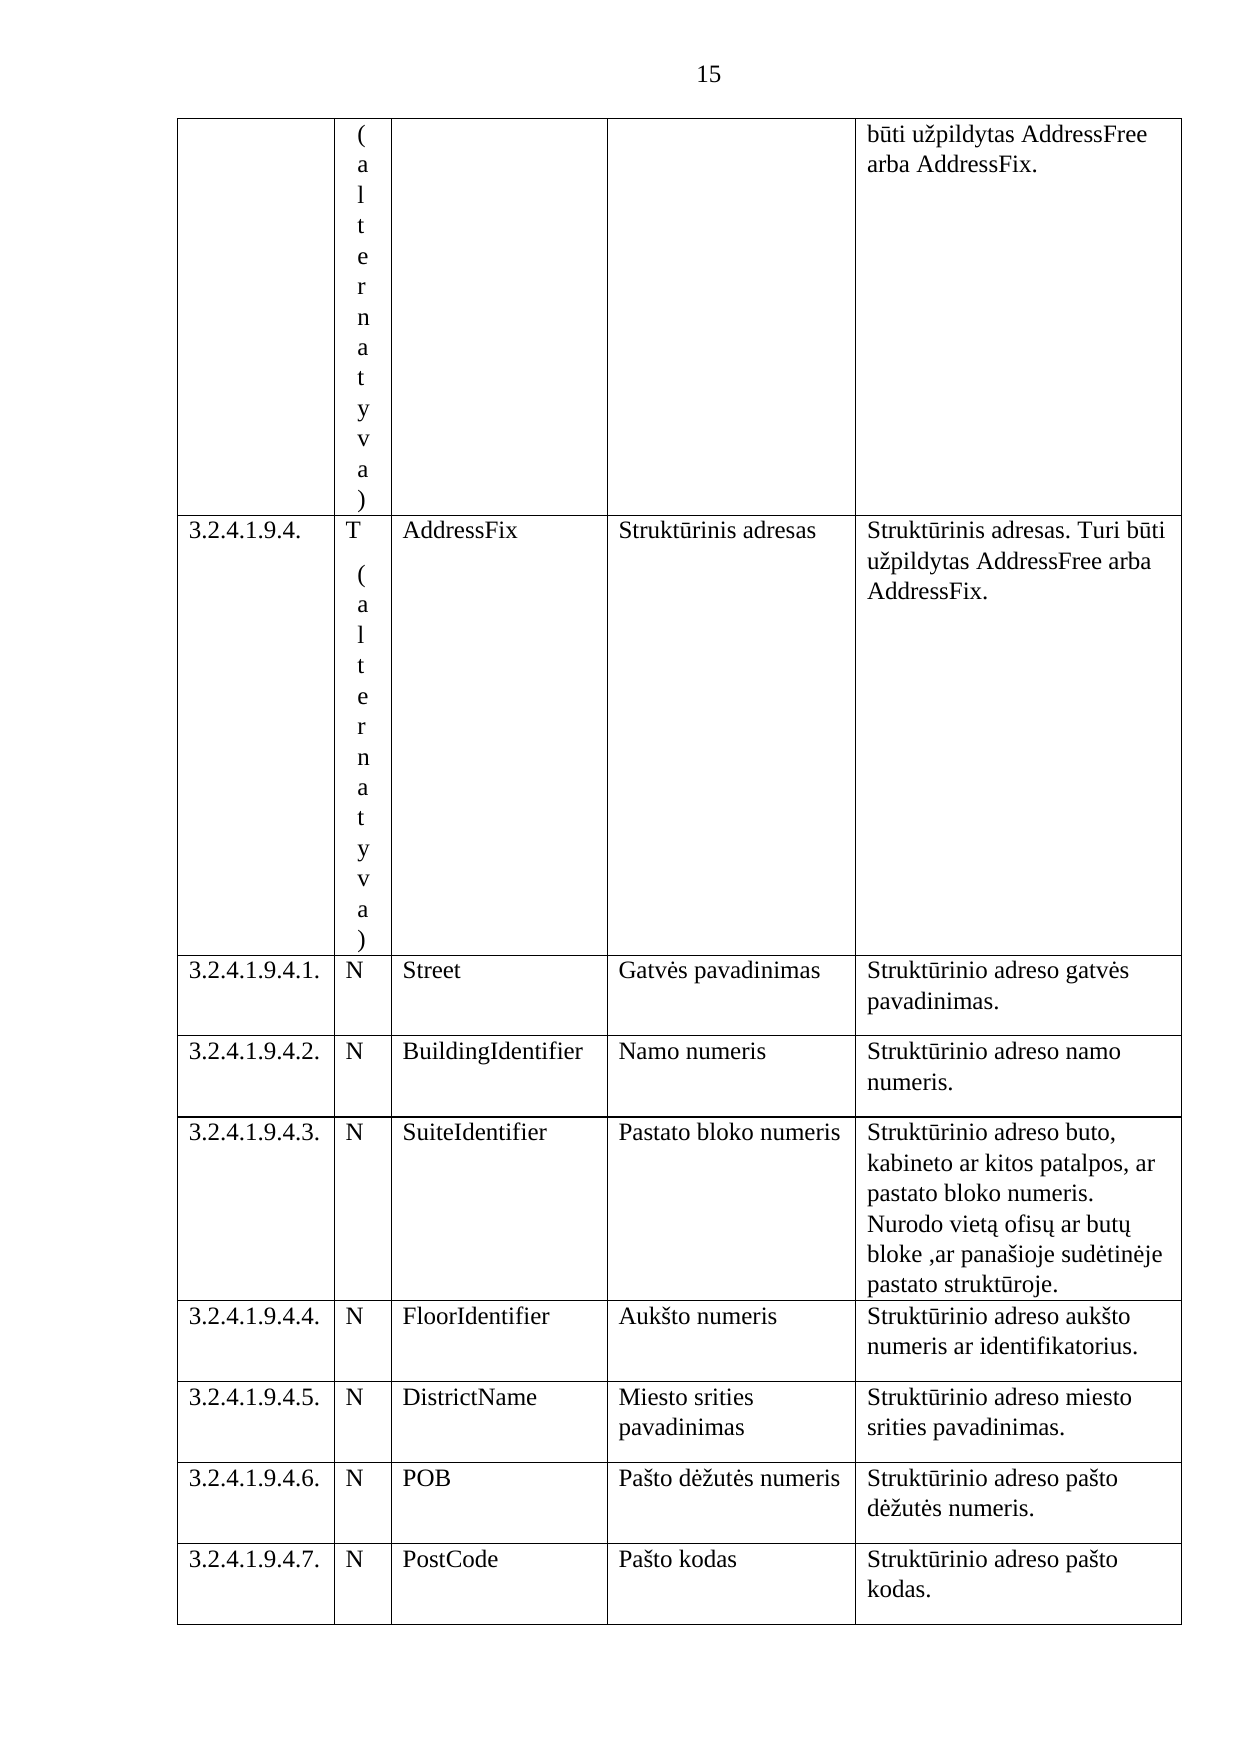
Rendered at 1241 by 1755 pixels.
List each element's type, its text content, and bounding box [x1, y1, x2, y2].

table_cell N [335, 1118, 391, 1300]
table_cell [608, 119, 855, 514]
table_cell 3.2.4.1.9.4.4. [178, 1301, 334, 1381]
table_cell Struktūrinio adreso gatvės pavadinimas. [856, 956, 1181, 1035]
table_cell N [335, 956, 391, 1035]
table_cell Struktūrinis adresas [608, 516, 855, 954]
table_cell Struktūrinio adreso pašto dėžutės numeris. [856, 1463, 1181, 1543]
table_cell FloorIdentifier [392, 1301, 607, 1381]
table_cell 3.2.4.1.9.4.3. [178, 1118, 334, 1300]
table_cell Struktūrinio adreso miesto srities pavadinimas. [856, 1382, 1181, 1462]
table_cell Pašto kodas [608, 1544, 855, 1624]
table_cell (alternatyva) [335, 119, 391, 514]
table_cell Struktūrinio adreso buto, kabineto ar kitos patalpos, ar pastato bloko numeris. Nurodo vietą ofisų ar butų bloke ,ar panašioje sudėtinėje pastato struktūroje. [856, 1118, 1181, 1300]
table_cell POB [392, 1463, 607, 1543]
table_cell Pastato bloko numeris [608, 1118, 855, 1300]
table_cell būti užpildytas AddressFree arba AddressFix. [856, 119, 1181, 514]
table_cell Struktūrinio adreso pašto kodas. [856, 1544, 1181, 1624]
table_cell DistrictName [392, 1382, 607, 1462]
table_cell Aukšto numeris [608, 1301, 855, 1381]
table_cell PostCode [392, 1544, 607, 1624]
table_cell N [335, 1382, 391, 1462]
table_cell N [335, 1463, 391, 1543]
table_cell Gatvės pavadinimas [608, 956, 855, 1035]
table_cell 3.2.4.1.9.4.5. [178, 1382, 334, 1462]
table_cell Struktūrinio adreso namo numeris. [856, 1036, 1181, 1116]
table_cell Struktūrinio adreso aukšto numeris ar identifikatorius. [856, 1301, 1181, 1381]
table_cell 3.2.4.1.9.4.7. [178, 1544, 334, 1624]
table_cell N [335, 1036, 391, 1116]
table_cell Street [392, 956, 607, 1035]
table_cell BuildingIdentifier [392, 1036, 607, 1116]
table_cell N [335, 1301, 391, 1381]
table_cell [392, 119, 607, 514]
table_cell Miesto srities pavadinimas [608, 1382, 855, 1462]
table_cell 3.2.4.1.9.4.1. [178, 956, 334, 1035]
table_cell Namo numeris [608, 1036, 855, 1116]
table_cell 3.2.4.1.9.4.6. [178, 1463, 334, 1543]
table_cell N [335, 1544, 391, 1624]
table_cell 3.2.4.1.9.4. [178, 516, 334, 954]
table_cell Pašto dėžutės numeris [608, 1463, 855, 1543]
table_cell SuiteIdentifier [392, 1118, 607, 1300]
table_cell 3.2.4.1.9.4.2. [178, 1036, 334, 1116]
table_cell (alternatyva) [335, 558, 391, 954]
table_cell [178, 119, 334, 514]
table_cell Struktūrinis adresas. Turi būti užpildytas AddressFree arba AddressFix. [856, 516, 1181, 954]
table_cell T [335, 516, 391, 558]
table_cell AddressFix [392, 516, 607, 954]
